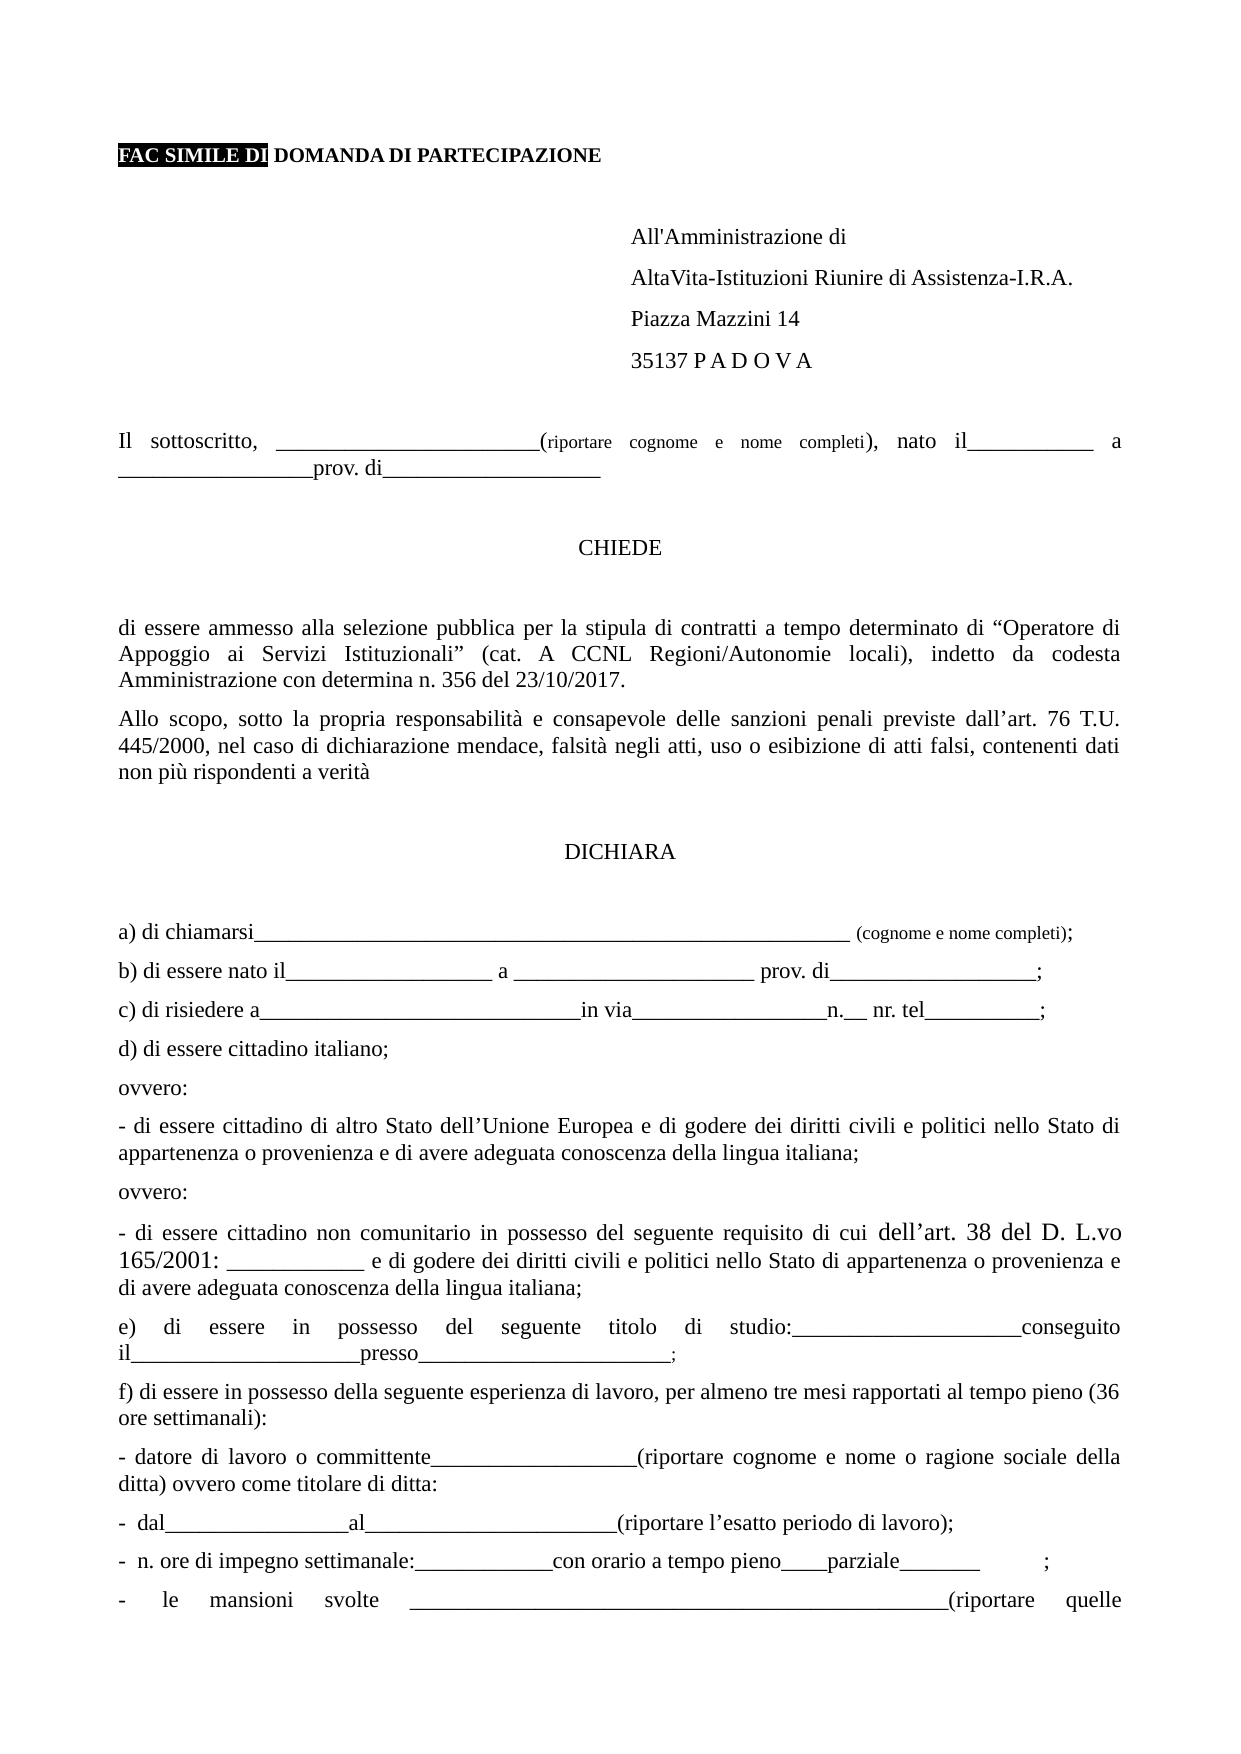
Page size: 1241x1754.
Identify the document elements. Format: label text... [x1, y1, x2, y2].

text - dal________________al______________________(riportare l’esatto periodo di lavoro); [118, 1508, 1122, 1535]
text Allo scopo, sotto la propria responsabilità e consapevole delle sanzioni penali previste dall’art. 76 T.U. 445/2000, nel caso di dichiarazione mendace, falsità negli atti, uso o esibizione di atti falsi, contenenti dati non più rispondenti a verità [118, 705, 1122, 784]
text - n. ore di impegno settimanale:____________con orario a tempo pieno____parziale_______ ; [118, 1547, 1122, 1574]
text DICHIARA [118, 838, 1122, 864]
text c) di risiedere a____________________________in via_________________n.__ nr. tel__________; [118, 996, 1122, 1022]
text AltaVita-Istituzioni Riunire di Assistenza-I.R.A. [118, 262, 1122, 291]
text - di essere cittadino di altro Stato dell’Unione Europea e di godere dei diritti civili e politici nello Stato di appartenenza o provenienza e di avere adeguata conoscenza della lingua italiana; [118, 1112, 1122, 1165]
text a) di chiamarsi____________________________________________________ (cognome e nome completi); [118, 918, 1122, 944]
text e) di essere in possesso del seguente titolo di studio:____________________conseguito il____________________presso______________________; [118, 1313, 1122, 1366]
text All'Amministrazione di [118, 221, 1122, 250]
text Piazza Mazzini 14 [118, 303, 1122, 332]
text d) di essere cittadino italiano; [118, 1035, 1122, 1061]
text - di essere cittadino non comunitario in possesso del seguente requisito di cui dell’art. 38 del D. L.vo 165/2001: ____________ e di godere dei diritti civili e politici nello Stato di appartenenza o provenienza e di avere adeguata conoscenza della lingua italiana; [118, 1217, 1122, 1300]
text b) di essere nato il__________________ a _____________________ prov. di__________________; [118, 957, 1122, 983]
text di essere ammesso alla selezione pubblica per la stipula di contratti a tempo determinato di “Operatore di Appoggio ai Servizi Istituzionali” (cat. A CCNL Regioni/Autonomie locali), indetto da codesta Amministrazione con determina n. 356 del 23/10/2017. [118, 614, 1122, 693]
text Il sottoscritto, _______________________(riportare cognome e nome completi), nato il___________ a _________________prov. di___________________ [118, 427, 1122, 480]
text ovvero: [118, 1074, 1122, 1100]
text ovvero: [118, 1178, 1122, 1204]
text 35137 P A D O V A [118, 345, 1122, 373]
text - le mansioni svolte _______________________________________________(riportare quelle [118, 1586, 1122, 1613]
text CHIEDE [118, 534, 1122, 560]
subtitle FAC SIMILE DI DOMANDA DI PARTECIPAZIONE [118, 143, 1122, 167]
text f) di essere in possesso della seguente esperienza di lavoro, per almeno tre mesi rapportati al tempo pieno (36 ore settimanali): [118, 1378, 1122, 1431]
text - datore di lavoro o committente__________________(riportare cognome e nome o ragione sociale della ditta) ovvero come titolare di ditta: [118, 1443, 1122, 1496]
